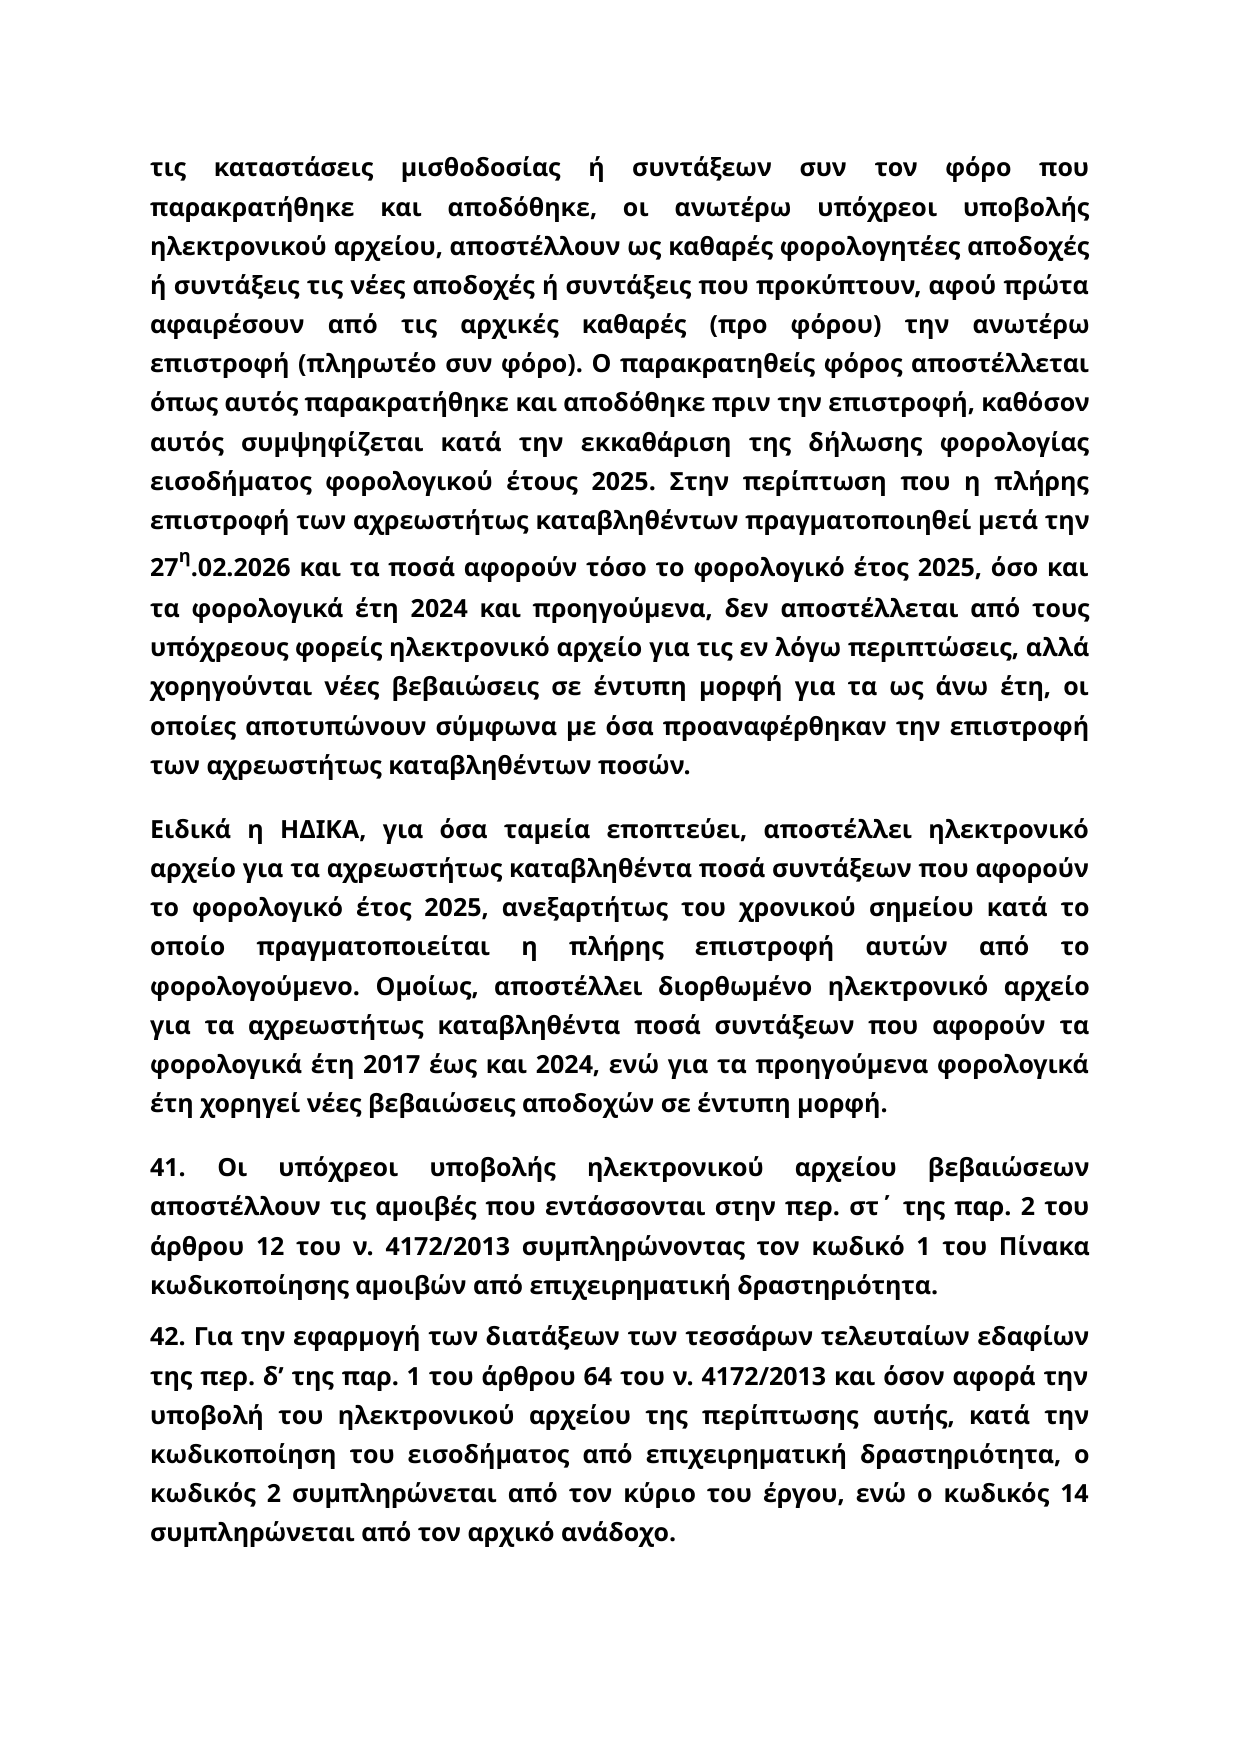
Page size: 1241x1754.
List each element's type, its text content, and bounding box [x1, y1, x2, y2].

text 41. Οι υπόχρεοι υποβολής ηλεκτρονικού αρχείου βεβαιώσεων αποστέλλουν τις αμοιβές που εντάσσονται στην περ. στ΄ της παρ. 2 του άρθρου 12 του ν. 4172/2013 συμπληρώνοντας τον κωδικό 1 του Πίνακα κωδικοποίησης αμοιβών από επιχειρηματική δραστηριότητα. [150, 1150, 1090, 1301]
text 42. Για την εφαρμογή των διατάξεων των τεσσάρων τελευταίων εδαφίων της περ. δ’ της παρ. 1 του άρθρου 64 του ν. 4172/2013 και όσον αφορά την υποβολή του ηλεκτρονικού αρχείου της περίπτωσης αυτής, κατά την κωδικοποίηση του εισοδήματος από επιχειρηματική δραστηριότητα, ο κωδικός 2 συμπληρώνεται από τον κύριο του έργου, ενώ ο κωδικός 14 συμπληρώνεται από τον αρχικό ανάδοχο. [150, 1319, 1090, 1549]
text 40. Σε περιπτώσεις αχρεωστήτως καταβληθέντων ποσών, είτε αποδοχών, είτε συντάξεων, τα οποία αφορούν το φορολογικό έτος 2025 και υπό την προϋπόθεση ότι τα ποσά έχουν επιστραφεί πλήρως από τον φορολογούμενο έως και την 27η.02.2026, οι φορείς που έχουν ενταχθεί και καταβάλλουν αμοιβές μέσω της Ενιαίας Αρχής Πληρωμών (ΕΑΠ), είναι υπόχρεοι σε υποβολή ηλεκτρονικού αρχείου, εφόσον αυτό είναι δυνατό εντός της καταληκτικής ημερομηνίας για την εμπρόθεσμη υποβολή του αρχείου βεβαιώσεων, άλλως χορηγούν έντυπη βεβαίωση αποδοχών. Δεδομένου ότι στις περιπτώσεις αυτές καλούνται οι φορολογούμενοι να επιστρέψουν τα πληρωτέα ποσά, με τα οποία πιστώθηκαν σύμφωνα με τις καταστάσεις μισθοδοσίας ή συντάξεων συν τον φόρο που παρακρατήθηκε και αποδόθηκε, οι ανωτέρω υπόχρεοι υποβολής ηλεκτρονικού αρχείου, αποστέλλουν ως καθαρές φορολογητέες αποδοχές ή συντάξεις τις νέες αποδοχές ή συντάξεις που προκύπτουν, αφού πρώτα αφαιρέσουν από τις αρχικές καθαρές (προ φόρου) την ανωτέρω επιστροφή (πληρωτέο συν φόρο). Ο παρακρατηθείς φόρος αποστέλλεται όπως αυτός παρακρατήθηκε και αποδόθηκε πριν την επιστροφή, καθόσον αυτός συμψηφίζεται κατά την εκκαθάριση της δήλωσης φορολογίας εισοδήματος φορολογικού έτους 2025. Στην περίπτωση που η πλήρης επιστροφή των αχρεωστήτως καταβληθέντων πραγματοποιηθεί μετά την 27η.02.2026 και τα ποσά αφορούν τόσο το φορολογικό έτος 2025, όσο και τα φορολογικά έτη 2024 και προηγούμενα, δεν αποστέλλεται από τους υπόχρεους φορείς ηλεκτρονικό αρχείο για τις εν λόγω περιπτώσεις, αλλά χορηγούνται νέες βεβαιώσεις σε έντυπη μορφή για τα ως άνω έτη, οι οποίες αποτυπώνουν σύμφωνα με όσα προαναφέρθηκαν την επιστροφή των αχρεωστήτως καταβληθέντων ποσών. [150, 150, 1090, 781]
text Ειδικά η ΗΔΙΚΑ, για όσα ταμεία εποπτεύει, αποστέλλει ηλεκτρονικό αρχείο για τα αχρεωστήτως καταβληθέντα ποσά συντάξεων που αφορούν το φορολογικό έτος 2025, ανεξαρτήτως του χρονικού σημείου κατά το οποίο πραγματοποιείται η πλήρης επιστροφή αυτών από το φορολογούμενο. Ομοίως, αποστέλλει διορθωμένο ηλεκτρονικό αρχείο για τα αχρεωστήτως καταβληθέντα ποσά συντάξεων που αφορούν τα φορολογικά έτη 2017 έως και 2024, ενώ για τα προηγούμενα φορολογικά έτη χορηγεί νέες βεβαιώσεις αποδοχών σε έντυπη μορφή. [150, 811, 1090, 1120]
